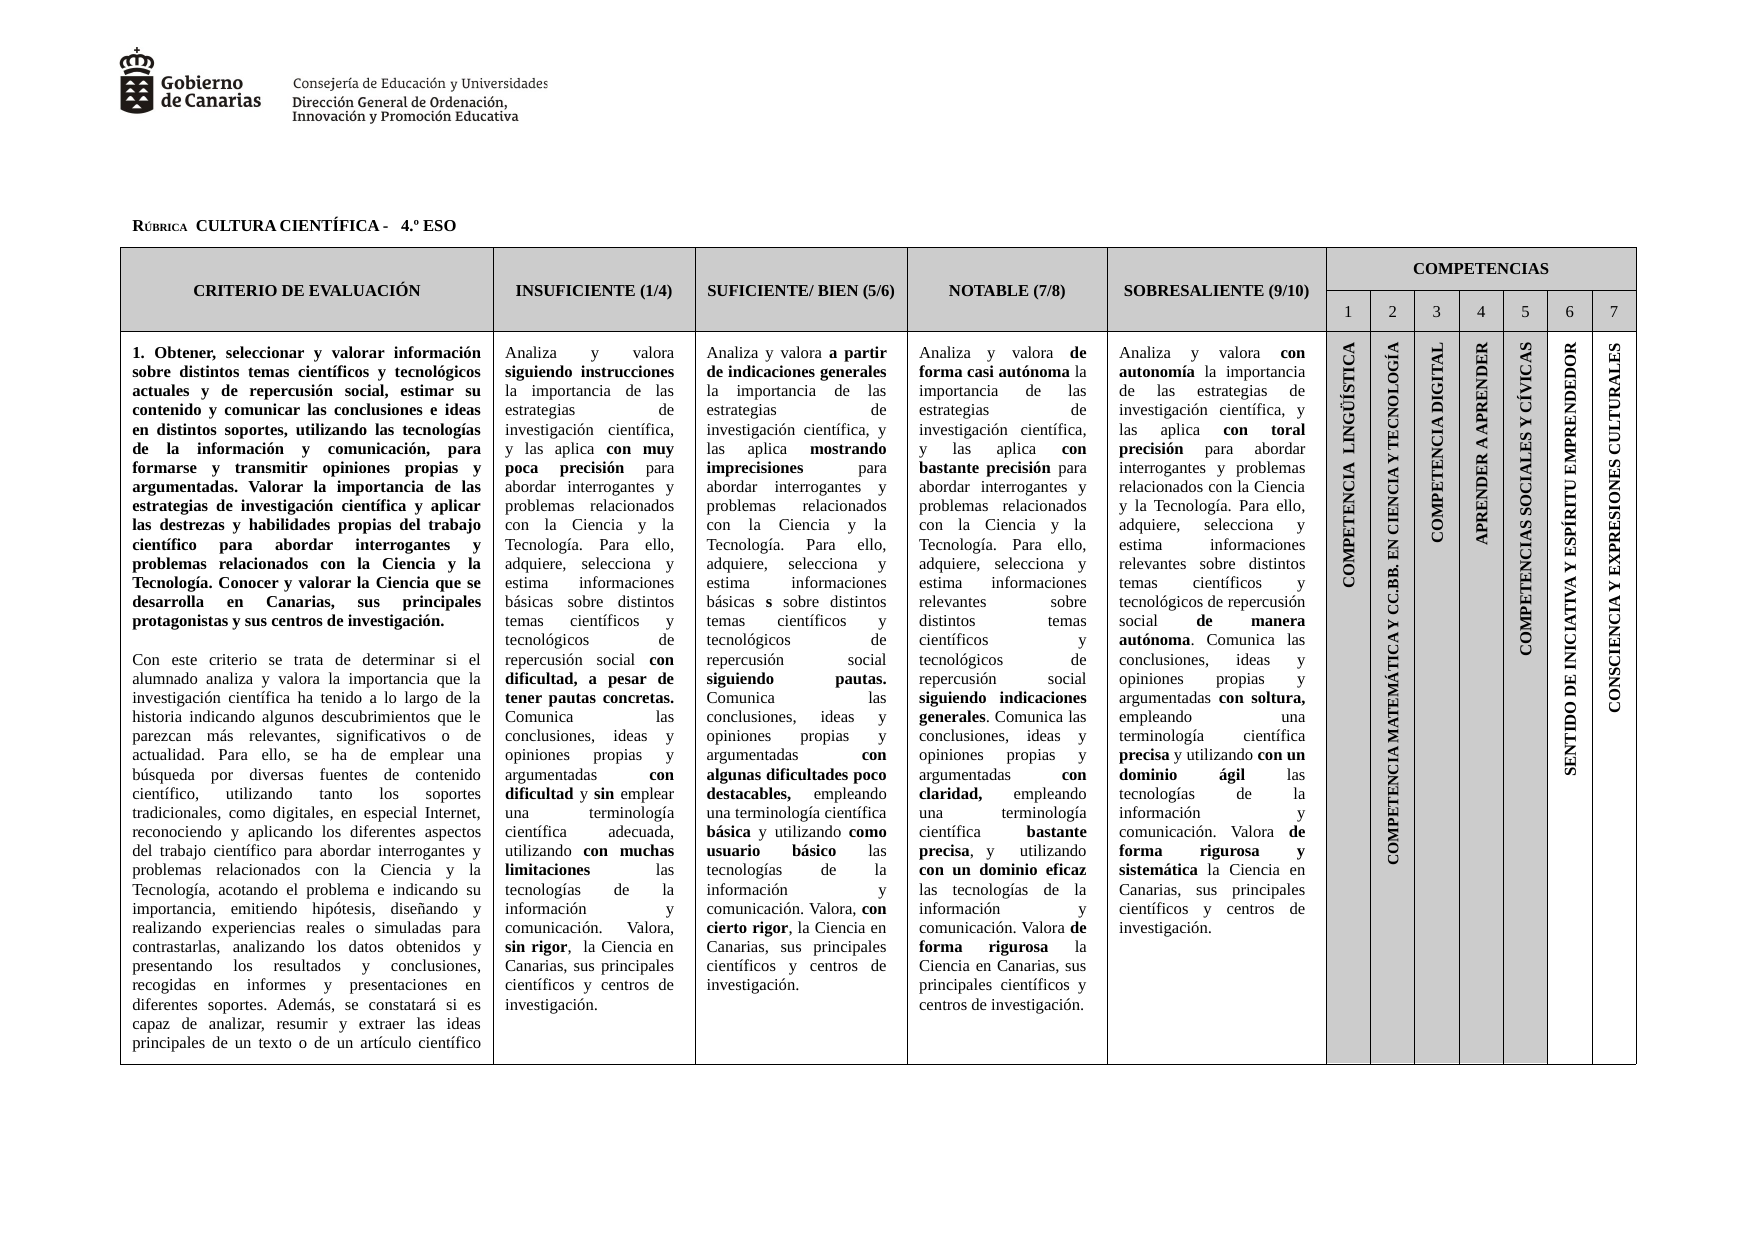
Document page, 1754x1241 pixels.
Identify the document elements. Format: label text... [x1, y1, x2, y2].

table_header COMPETENCIA LINGÜÍSTICA [1327, 332, 1370, 1063]
table_header SENTIDO DE INICIATIVA Y ESPÍRITU EMPRENDEDOR [1548, 332, 1592, 1063]
table_header Analiza y valora con autonomía la importancia de las estrategias de investigación científica, y las aplica con toral precisión para abordar interrogantes y problemas relacionados con la Ciencia y la Tecnología. Para ello, adquiere, selecciona y estima informaciones relevantes sobre distintos temas científicos y tecnológicos de repercusión social de manera autónoma. Comunica las conclusiones, ideas y opiniones propias y argumentadas con soltura, empleando una terminología científica precisa y utilizando con un dominio ágil las tecnologías de la información y comunicación. Valora de forma rigurosa y sistemática la Ciencia en Canarias, sus principales científicos y centros de investigación. [1108, 332, 1326, 1063]
table_header Analiza y valora siguiendo instrucciones la importancia de las estrategias de investigación científica, y las aplica con muy poca precisión para abordar interrogantes y problemas relacionados con la Ciencia y la Tecnología. Para ello, adquiere, selecciona y estima informaciones básicas sobre distintos temas científicos y tecnológicos de repercusión social con dificultad, a pesar de tener pautas concretas. Comunica las conclusiones, ideas y opiniones propias y argumentadas con dificultad y sin emplear una terminología científica adecuada, utilizando con muchas limitaciones las tecnologías de la información y comunicación. Valora, sin rigor, la Ciencia en Canarias, sus principales científicos y centros de investigación. [494, 332, 695, 1063]
picture [119, 47, 548, 124]
table_header COMPETENCIAS SOCIALES Y CÍVICAS [1504, 332, 1547, 1063]
table_header APRENDER A APRENDER [1460, 332, 1503, 1063]
table_header CONSCIENCIA Y EXPRESIONES CULTURALES [1593, 332, 1636, 1063]
table_header COMPETENCIA MATEMÁTICA Y CC.BB. EN CIENCIA Y TECNOLOGÍA [1371, 332, 1414, 1063]
table_header Analiza y valora a partir de indicaciones generales la importancia de las estrategias de investigación científica, y las aplica mostrando imprecisiones para abordar interrogantes y problemas relacionados con la Ciencia y la Tecnología. Para ello, adquiere, selecciona y estima informaciones básicas s sobre distintos temas científicos y tecnológicos de repercusión social siguiendo pautas. Comunica las conclusiones, ideas y opiniones propias y argumentadas con algunas dificultades poco destacables, empleando una terminología científica básica y utilizando como usuario básico las tecnologías de la información y comunicación. Valora, con cierto rigor, la Ciencia en Canarias, sus principales científicos y centros de investigación. [696, 332, 907, 1063]
table_header 1. Obtener, seleccionar y valorar información sobre distintos temas científicos y tecnológicos actuales y de repercusión social, estimar su contenido y comunicar las conclusiones e ideas en distintos soportes, utilizando las tecnologías de la información y comunicación, para formarse y transmitir opiniones propias y argumentadas. Valorar la importancia de las estrategias de investigación científica y aplicar las destrezas y habilidades propias del trabajo científico para abordar interrogantes y problemas relacionados con la Ciencia y la Tecnología. Conocer y valorar la Ciencia que se desarrolla en Canarias, sus principales protagonistas y sus centros de investigación. Con este criterio se trata de determinar si el alumnado analiza y valora la importancia que la investigación científica ha tenido a lo largo de la historia indicando algunos descubrimientos que le parezcan más relevantes, significativos o de actualidad. Para ello, se ha de emplear una búsqueda por diversas fuentes de contenido científico, utilizando tanto los soportes tradicionales, como digitales, en especial Internet, reconociendo y aplicando los diferentes aspectos del trabajo científico para abordar interrogantes y problemas relacionados con la Ciencia y la Tecnología, acotando el problema e indicando su importancia, emitiendo hipótesis, diseñando y realizando experiencias reales o simuladas para contrastarlas, analizando los datos obtenidos y presentando los resultados y conclusiones, recogidas en informes y presentaciones en diferentes soportes. Además, se constatará si es capaz de analizar, resumir y extraer las ideas principales de un texto o de un artículo científico [121, 332, 493, 1063]
table_header Analiza y valora de forma casi autónoma la importancia de las estrategias de investigación científica, y las aplica con bastante precisión para abordar interrogantes y problemas relacionados con la Ciencia y la Tecnología. Para ello, adquiere, selecciona y estima informaciones relevantes sobre distintos temas científicos y tecnológicos de repercusión social siguiendo indicaciones generales. Comunica las conclusiones, ideas y opiniones propias y argumentadas con claridad, empleando una terminología científica bastante precisa, y utilizando con un dominio eficaz las tecnologías de la información y comunicación. Valora de forma rigurosa la Ciencia en Canarias, sus principales científicos y centros de investigación. [908, 332, 1107, 1063]
table_header COMPETENCIA DIGITAL [1415, 332, 1459, 1063]
